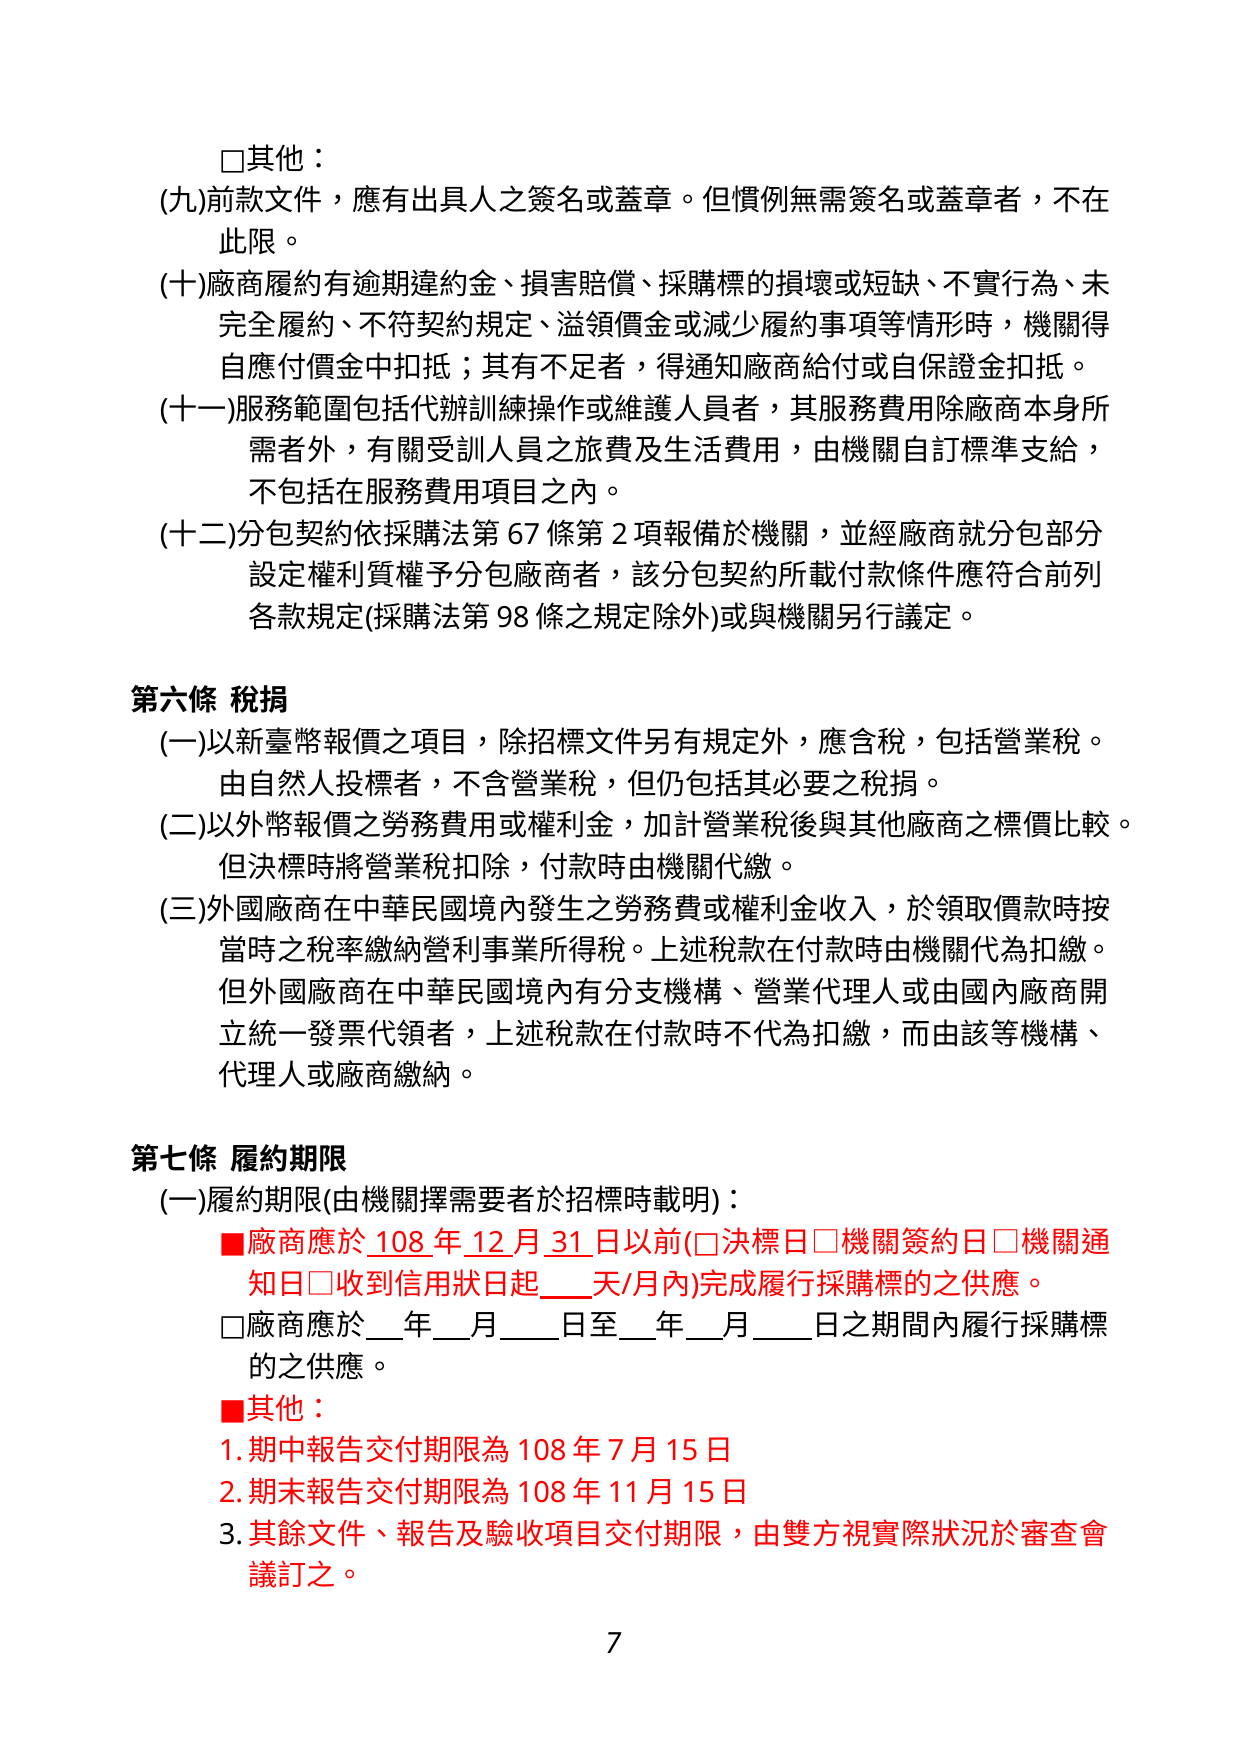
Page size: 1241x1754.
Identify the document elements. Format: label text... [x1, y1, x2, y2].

list 其餘文件、報告及驗收項目交付期限，由雙方視實際狀況於審查會議訂之。 [218, 1511, 1110, 1594]
text 第六條 稅捐 [130, 677, 1110, 719]
text (十二)分包契約依採購法第67條第2項報備於機關，並經廠商就分包部分設定權利質權予分包廠商者，該分包契約所載付款條件應符合前列各款規定(採購法第98條之規定除外)或與機關另行議定。 [159, 511, 1104, 636]
text ■其他： [218, 1386, 1110, 1427]
text (十一)服務範圍包括代辦訓練操作或維護人員者，其服務費用除廠商本身所需者外，有關受訓人員之旅費及生活費用，由機關自訂標準支給，不包括在服務費用項目之內。 [159, 386, 1110, 511]
text 第七條 履約期限 [130, 1136, 1110, 1177]
list 期末報告交付期限為108年11月15日 [218, 1469, 1110, 1511]
text (十)廠商履約有逾期違約金、損害賠償、採購標的損壞或短缺、不實行為、未完全履約、不符契約規定、溢領價金或減少履約事項等情形時，機關得自應付價金中扣抵；其有不足者，得通知廠商給付或自保證金扣抵。 [159, 261, 1110, 386]
text (一)以新臺幣報價之項目，除招標文件另有規定外，應含稅，包括營業稅。由自然人投標者，不含營業稅，但仍包括其必要之稅捐。 [159, 719, 1110, 802]
text □其他： [218, 136, 1104, 177]
text (二)以外幣報價之勞務費用或權利金，加計營業稅後與其他廠商之標價比較。但決標時將營業稅扣除，付款時由機關代繳。 [159, 802, 1110, 886]
text □廠商應於 年 月 日至 年 月 日之期間內履行採購標的之供應。 [218, 1302, 1110, 1386]
text (一)履約期限(由機關擇需要者於招標時載明)： [159, 1177, 1110, 1219]
text (九)前款文件，應有出具人之簽名或蓋章。但慣例無需簽名或蓋章者，不在此限。 [159, 177, 1110, 261]
list 期中報告交付期限為108年7月15日 [218, 1427, 1110, 1469]
text (三)外國廠商在中華民國境內發生之勞務費或權利金收入，於領取價款時按當時之稅率繳納營利事業所得稅。上述稅款在付款時由機關代為扣繳。但外國廠商在中華民國境內有分支機構、營業代理人或由國內廠商開立統一發票代領者，上述稅款在付款時不代為扣繳，而由該等機構、代理人或廠商繳納。 [159, 886, 1110, 1094]
text ■廠商應於 108 年 12 月 31 日以前(□決標日□機關簽約日□機關通知日□收到信用狀日起 天/月內)完成履行採購標的之供應。 [218, 1219, 1110, 1302]
